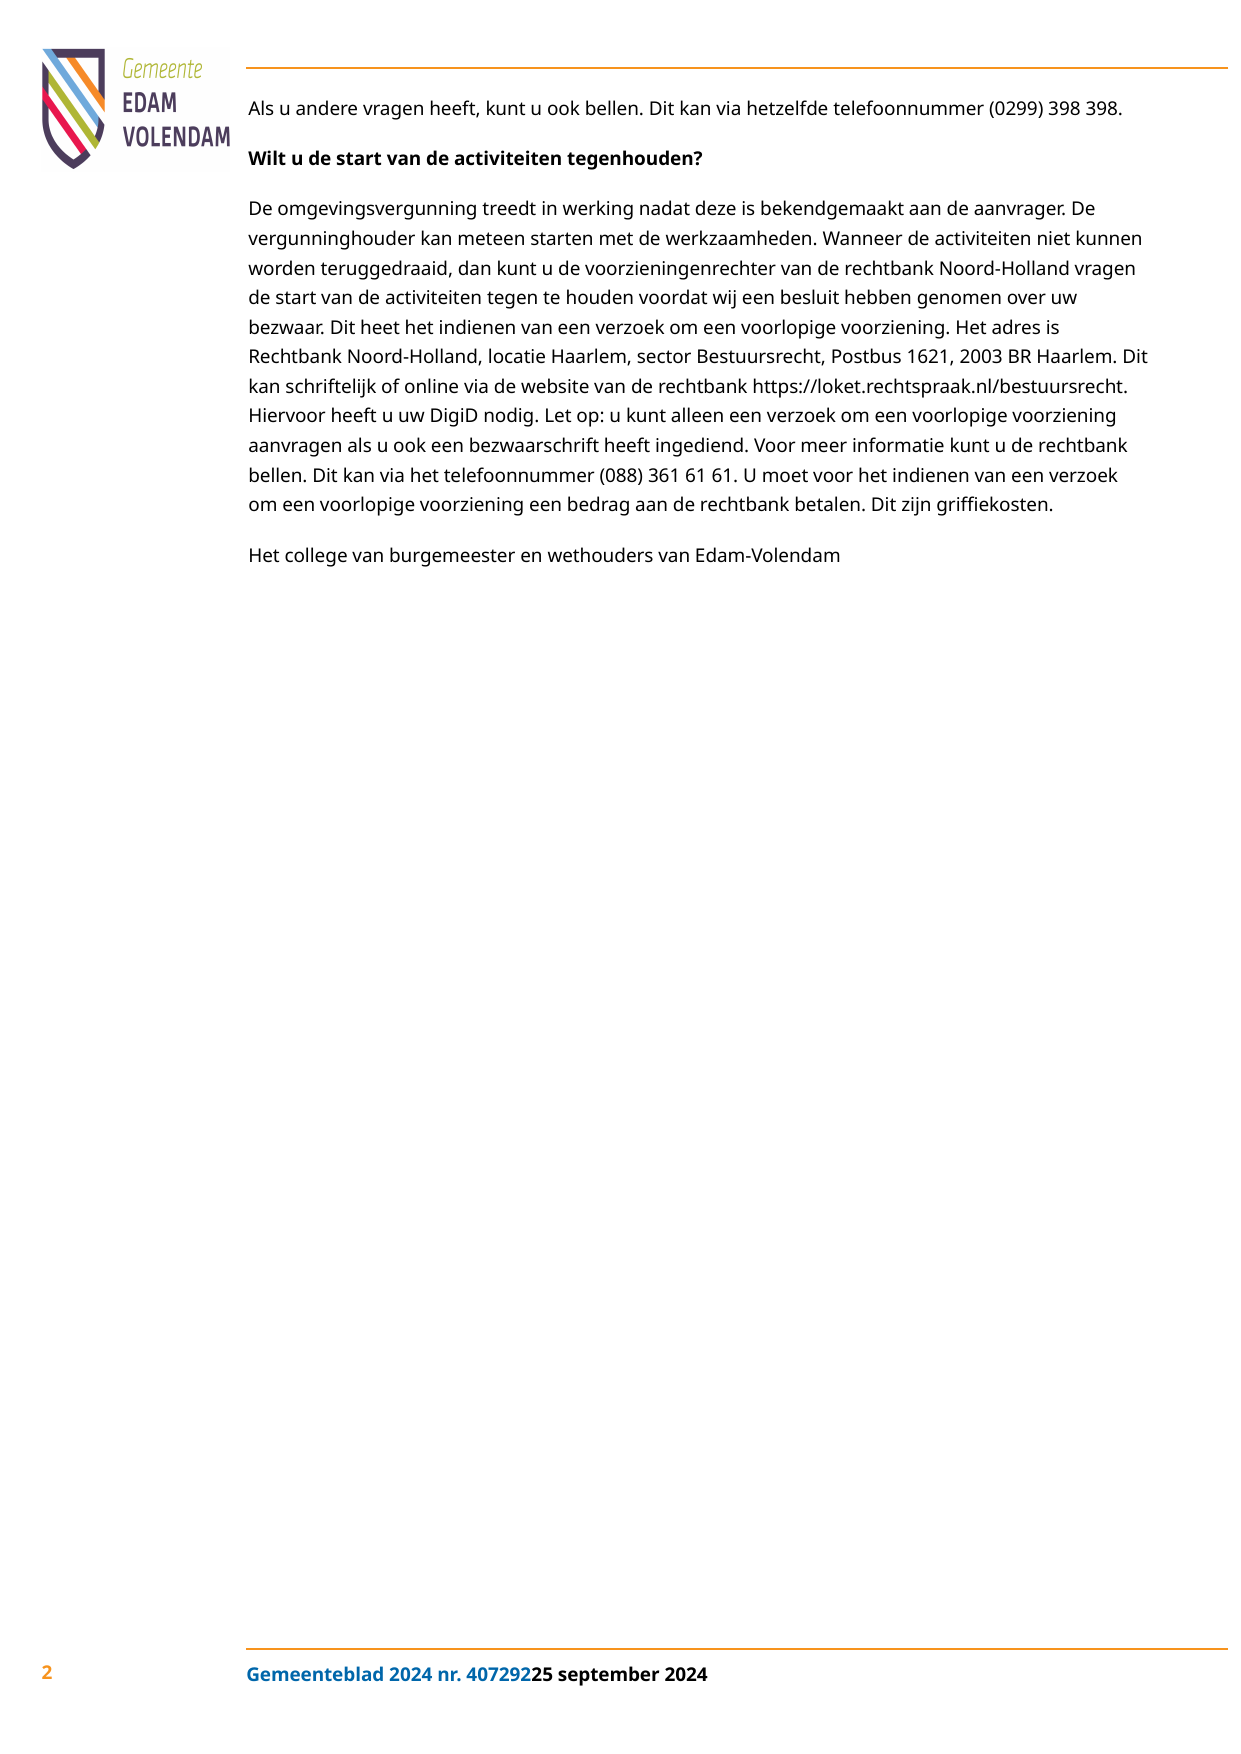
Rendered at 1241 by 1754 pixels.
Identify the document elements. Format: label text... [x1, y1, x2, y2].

picture [41, 47, 231, 172]
text Het college van burgemeester en wethouders van Edam-Volendam [248, 542, 1152, 568]
text De omgevingsvergunning treedt in werking nadat deze is bekendgemaakt aan de aanvrager. De vergunninghouder kan meteen starten met de werkzaamheden. Wanneer de activiteiten niet kunnen worden teruggedraaid, dan kunt u de voorzieningenrechter van de rechtbank Noord-Holland vragen de start van de activiteiten tegen te houden voordat wij een besluit hebben genomen over uw bezwaar. Dit heet het indienen van een verzoek om een voorlopige voorziening. Het adres is Rechtbank Noord-Holland, locatie Haarlem, sector Bestuursrecht, Postbus 1621, 2003 BR Haarlem. Dit kan schriftelijk of online via de website van de rechtbank https://loket.rechtspraak.nl/bestuursrecht. Hiervoor heeft u uw DigiD nodig. Let op: u kunt alleen een verzoek om een voorlopige voorziening aanvragen als u ook een bezwaarschrift heeft ingediend. Voor meer informatie kunt u de rechtbank bellen. Dit kan via het telefoonnummer (088) 361 61 61. U moet voor het indienen van een verzoek om een voorlopige voorziening een bedrag aan de rechtbank betalen. Dit zijn griffiekosten. [248, 196, 1152, 517]
text Wilt u de start van de activiteiten tegenhouden? [248, 145, 1152, 171]
text Als u andere vragen heeft, kunt u ook bellen. Dit kan via hetzelfde telefoonnummer (0299) 398 398. [248, 95, 1152, 121]
